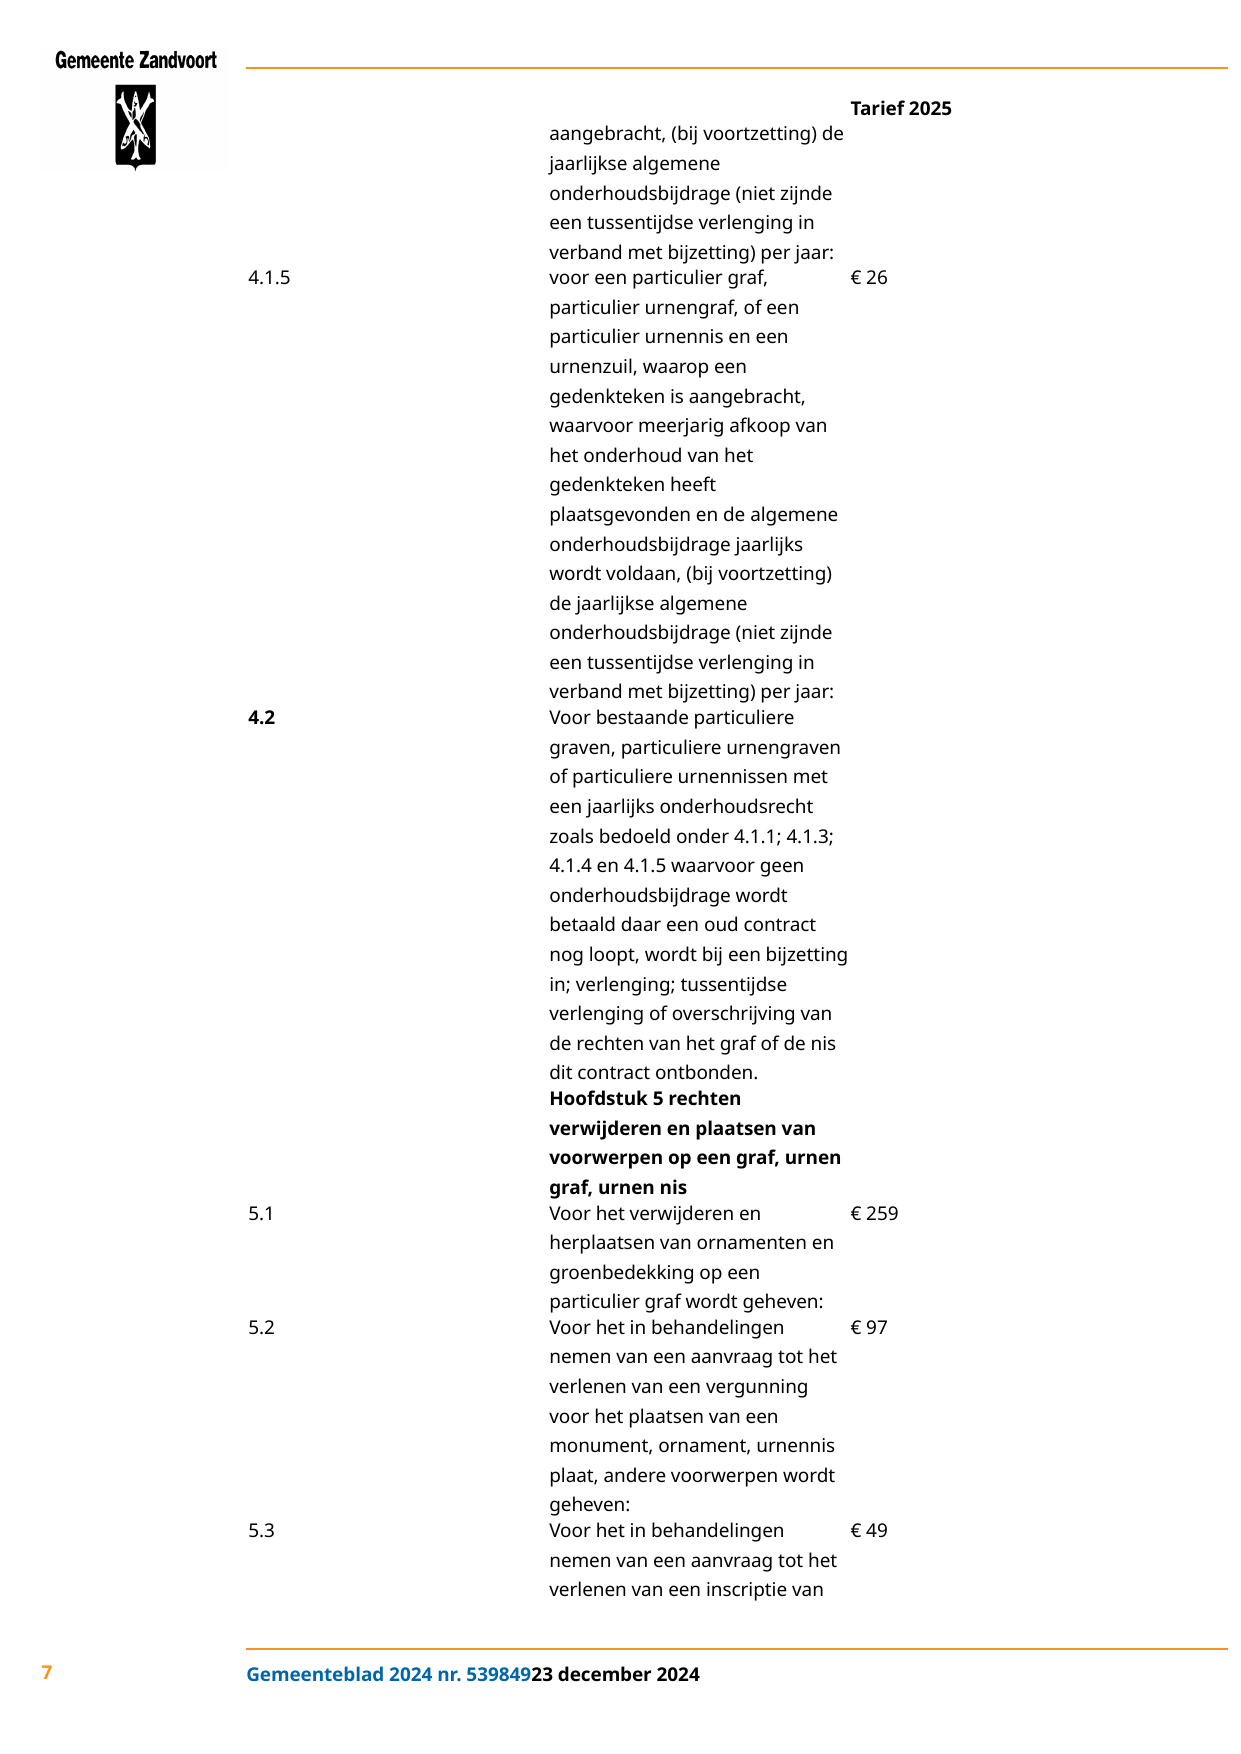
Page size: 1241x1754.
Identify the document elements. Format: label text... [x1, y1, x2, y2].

table_cell € 97 [850, 1314, 1152, 1517]
table_header [549, 95, 850, 121]
picture [41, 47, 231, 172]
table_cell 4.2 [248, 705, 549, 1085]
table_cell [248, 1085, 549, 1200]
table_cell Voor bestaande particuliere graven, particuliere urnengraven of particuliere urnennissen met een jaarlijks onderhoudsrecht zoals bedoeld onder 4.1.1; 4.1.3; 4.1.4 en 4.1.5 waarvoor geen onderhoudsbijdrage wordt betaald daar een oud contract nog loopt, wordt bij een bijzetting in; verlenging; tussentijdse verlenging of overschrijving van de rechten van het graf of de nis dit contract ontbonden. [549, 705, 850, 1085]
table_cell 5.1 [248, 1200, 549, 1314]
table_cell € 49 [850, 1518, 1152, 1602]
table_cell [850, 121, 1152, 264]
table_cell [248, 121, 549, 264]
table_cell 5.2 [248, 1314, 549, 1517]
table_cell Voor het in behandelingen nemen van een aanvraag tot het verlenen van een inscriptie van [549, 1518, 850, 1602]
table_cell € 26 [850, 265, 1152, 704]
table_cell aangebracht, (bij voortzetting) de jaarlijkse algemene onderhoudsbijdrage (niet zijnde een tussentijdse verlenging in verband met bijzetting) per jaar: [549, 121, 850, 264]
table_cell 4.1.5 [248, 265, 549, 704]
table_cell Voor het in behandelingen nemen van een aanvraag tot het verlenen van een vergunning voor het plaatsen van een monument, ornament, urnennis plaat, andere voorwerpen wordt geheven: [549, 1314, 850, 1517]
table_cell Voor het verwijderen en herplaatsen van ornamenten en groenbedekking op een particulier graf wordt geheven: [549, 1200, 850, 1314]
table_cell € 259 [850, 1200, 1152, 1314]
table_cell [850, 705, 1152, 1085]
table_header Tarief 2025 [850, 95, 1152, 121]
table_cell Hoofdstuk 5 rechten verwijderen en plaatsen van voorwerpen op een graf, urnen graf, urnen nis [549, 1085, 850, 1200]
table_header [248, 95, 549, 121]
table_cell 5.3 [248, 1518, 549, 1602]
table_cell [850, 1085, 1152, 1200]
table_cell voor een particulier graf, particulier urnengraf, of een particulier urnennis en een urnenzuil, waarop een gedenkteken is aangebracht, waarvoor meerjarig afkoop van het onderhoud van het gedenkteken heeft plaatsgevonden en de algemene onderhoudsbijdrage jaarlijks wordt voldaan, (bij voortzetting) de jaarlijkse algemene onderhoudsbijdrage (niet zijnde een tussentijdse verlenging in verband met bijzetting) per jaar: [549, 265, 850, 704]
